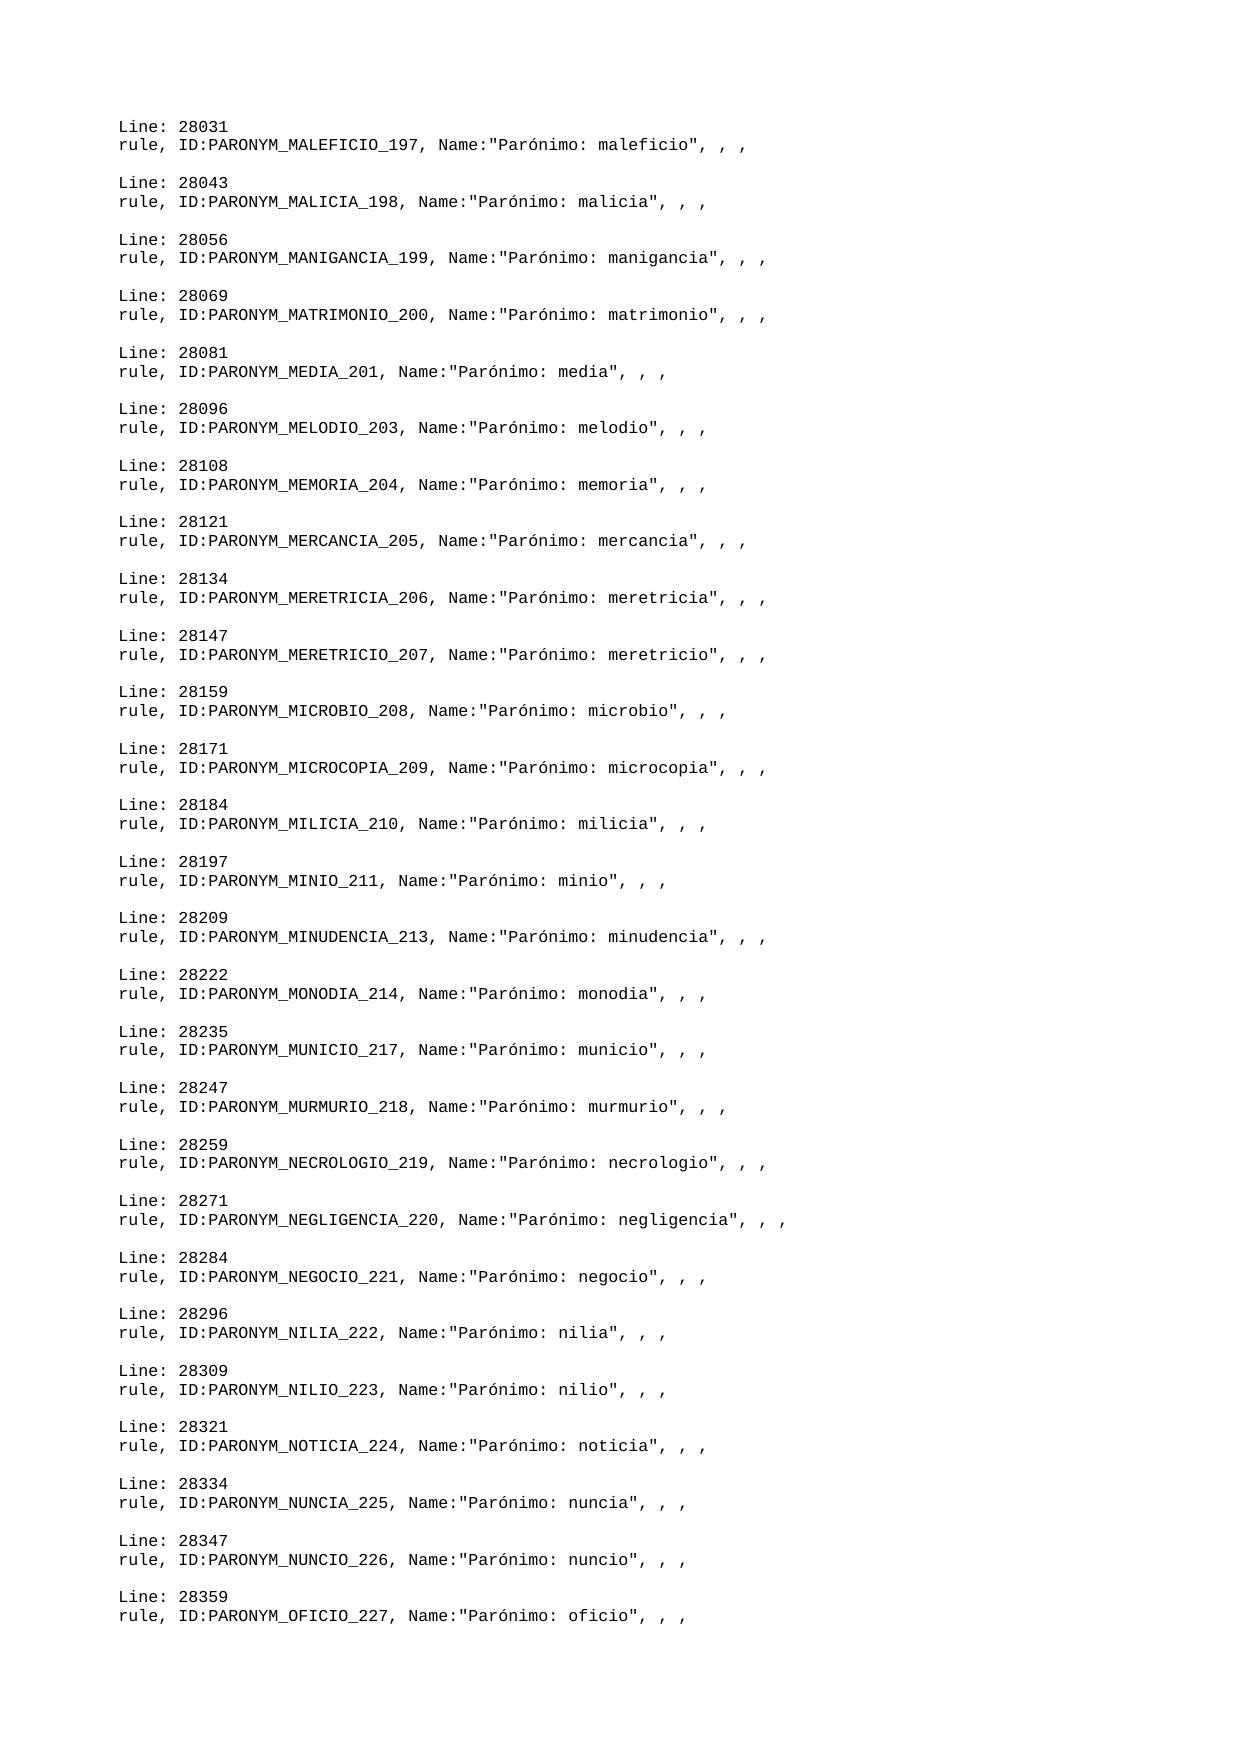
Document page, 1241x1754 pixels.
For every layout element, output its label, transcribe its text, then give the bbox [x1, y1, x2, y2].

text rule, ID:PARONYM_MATRIMONIO_200, Name:"Parónimo: matrimonio", , , [118, 307, 1122, 326]
text rule, ID:PARONYM_MERCANCIA_205, Name:"Parónimo: mercancia", , , [118, 533, 1122, 552]
text rule, ID:PARONYM_MUNICIO_217, Name:"Parónimo: municio", , , [118, 1042, 1122, 1061]
text rule, ID:PARONYM_NEGOCIO_221, Name:"Parónimo: negocio", , , [118, 1268, 1122, 1287]
text Line: 28081 [118, 344, 1122, 363]
text rule, ID:PARONYM_MEDIA_201, Name:"Parónimo: media", , , [118, 363, 1122, 382]
text Line: 28171 [118, 740, 1122, 759]
text rule, ID:PARONYM_NILIO_223, Name:"Parónimo: nilio", , , [118, 1381, 1122, 1400]
text rule, ID:PARONYM_MURMURIO_218, Name:"Parónimo: murmurio", , , [118, 1098, 1122, 1117]
text Line: 28247 [118, 1080, 1122, 1098]
text rule, ID:PARONYM_MILICIA_210, Name:"Parónimo: milicia", , , [118, 816, 1122, 834]
text Line: 28043 [118, 175, 1122, 193]
text rule, ID:PARONYM_MICROBIO_208, Name:"Parónimo: microbio", , , [118, 703, 1122, 721]
text Line: 28134 [118, 571, 1122, 589]
text Line: 28284 [118, 1249, 1122, 1268]
text rule, ID:PARONYM_NUNCIO_226, Name:"Parónimo: nuncio", , , [118, 1551, 1122, 1570]
text rule, ID:PARONYM_NUNCIA_225, Name:"Parónimo: nuncia", , , [118, 1494, 1122, 1513]
text rule, ID:PARONYM_MINUDENCIA_213, Name:"Parónimo: minudencia", , , [118, 929, 1122, 948]
text Line: 28347 [118, 1532, 1122, 1551]
text Line: 28222 [118, 967, 1122, 985]
text Line: 28271 [118, 1193, 1122, 1212]
text Line: 28197 [118, 853, 1122, 872]
text Line: 28069 [118, 288, 1122, 307]
text rule, ID:PARONYM_MANIGANCIA_199, Name:"Parónimo: manigancia", , , [118, 250, 1122, 269]
text rule, ID:PARONYM_MERETRICIA_206, Name:"Parónimo: meretricia", , , [118, 589, 1122, 608]
text rule, ID:PARONYM_MINIO_211, Name:"Parónimo: minio", , , [118, 872, 1122, 891]
text Line: 28309 [118, 1362, 1122, 1381]
text Line: 28159 [118, 684, 1122, 703]
text Line: 28359 [118, 1589, 1122, 1608]
text Line: 28147 [118, 627, 1122, 646]
text rule, ID:PARONYM_OFICIO_227, Name:"Parónimo: oficio", , , [118, 1608, 1122, 1626]
text rule, ID:PARONYM_NEGLIGENCIA_220, Name:"Parónimo: negligencia", , , [118, 1212, 1122, 1231]
text Line: 28108 [118, 457, 1122, 476]
text rule, ID:PARONYM_MELODIO_203, Name:"Parónimo: melodio", , , [118, 420, 1122, 439]
text Line: 28334 [118, 1476, 1122, 1494]
text rule, ID:PARONYM_MALICIA_198, Name:"Parónimo: malicia", , , [118, 193, 1122, 212]
text Line: 28321 [118, 1419, 1122, 1438]
text rule, ID:PARONYM_MALEFICIO_197, Name:"Parónimo: maleficio", , , [118, 137, 1122, 156]
text Line: 28209 [118, 910, 1122, 929]
text Line: 28096 [118, 401, 1122, 420]
text rule, ID:PARONYM_NECROLOGIO_219, Name:"Parónimo: necrologio", , , [118, 1155, 1122, 1174]
text Line: 28031 [118, 118, 1122, 137]
text Line: 28235 [118, 1023, 1122, 1042]
text rule, ID:PARONYM_NILIA_222, Name:"Parónimo: nilia", , , [118, 1325, 1122, 1344]
text Line: 28259 [118, 1136, 1122, 1155]
text rule, ID:PARONYM_MICROCOPIA_209, Name:"Parónimo: microcopia", , , [118, 759, 1122, 778]
text Line: 28056 [118, 231, 1122, 250]
text rule, ID:PARONYM_MERETRICIO_207, Name:"Parónimo: meretricio", , , [118, 646, 1122, 665]
text Line: 28184 [118, 797, 1122, 816]
text rule, ID:PARONYM_NOTICIA_224, Name:"Parónimo: noticia", , , [118, 1438, 1122, 1457]
text rule, ID:PARONYM_MEMORIA_204, Name:"Parónimo: memoria", , , [118, 476, 1122, 495]
text Line: 28296 [118, 1306, 1122, 1325]
text Line: 28121 [118, 514, 1122, 533]
text rule, ID:PARONYM_MONODIA_214, Name:"Parónimo: monodia", , , [118, 985, 1122, 1004]
